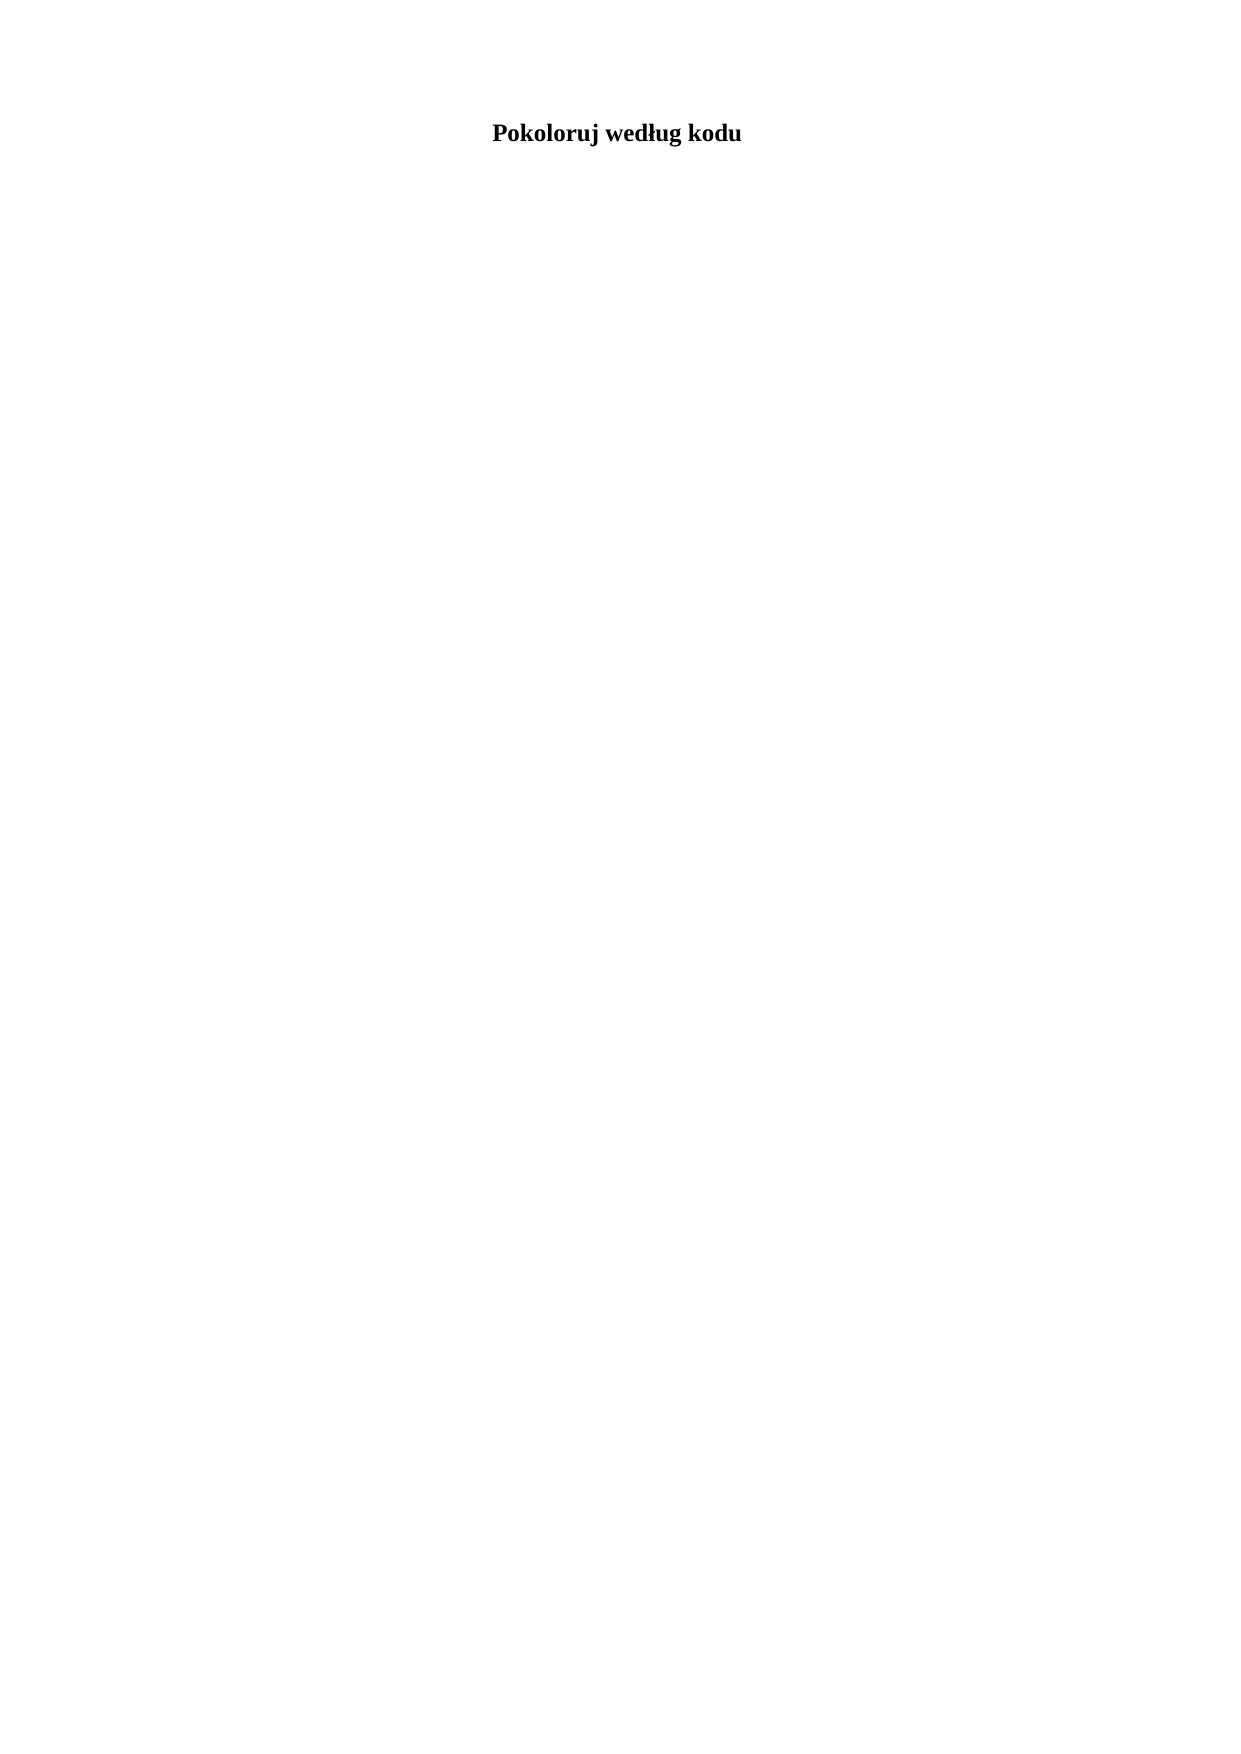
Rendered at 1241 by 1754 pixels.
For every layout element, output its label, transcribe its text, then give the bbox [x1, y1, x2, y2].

text Pokoloruj według kodu [118, 118, 1122, 147]
